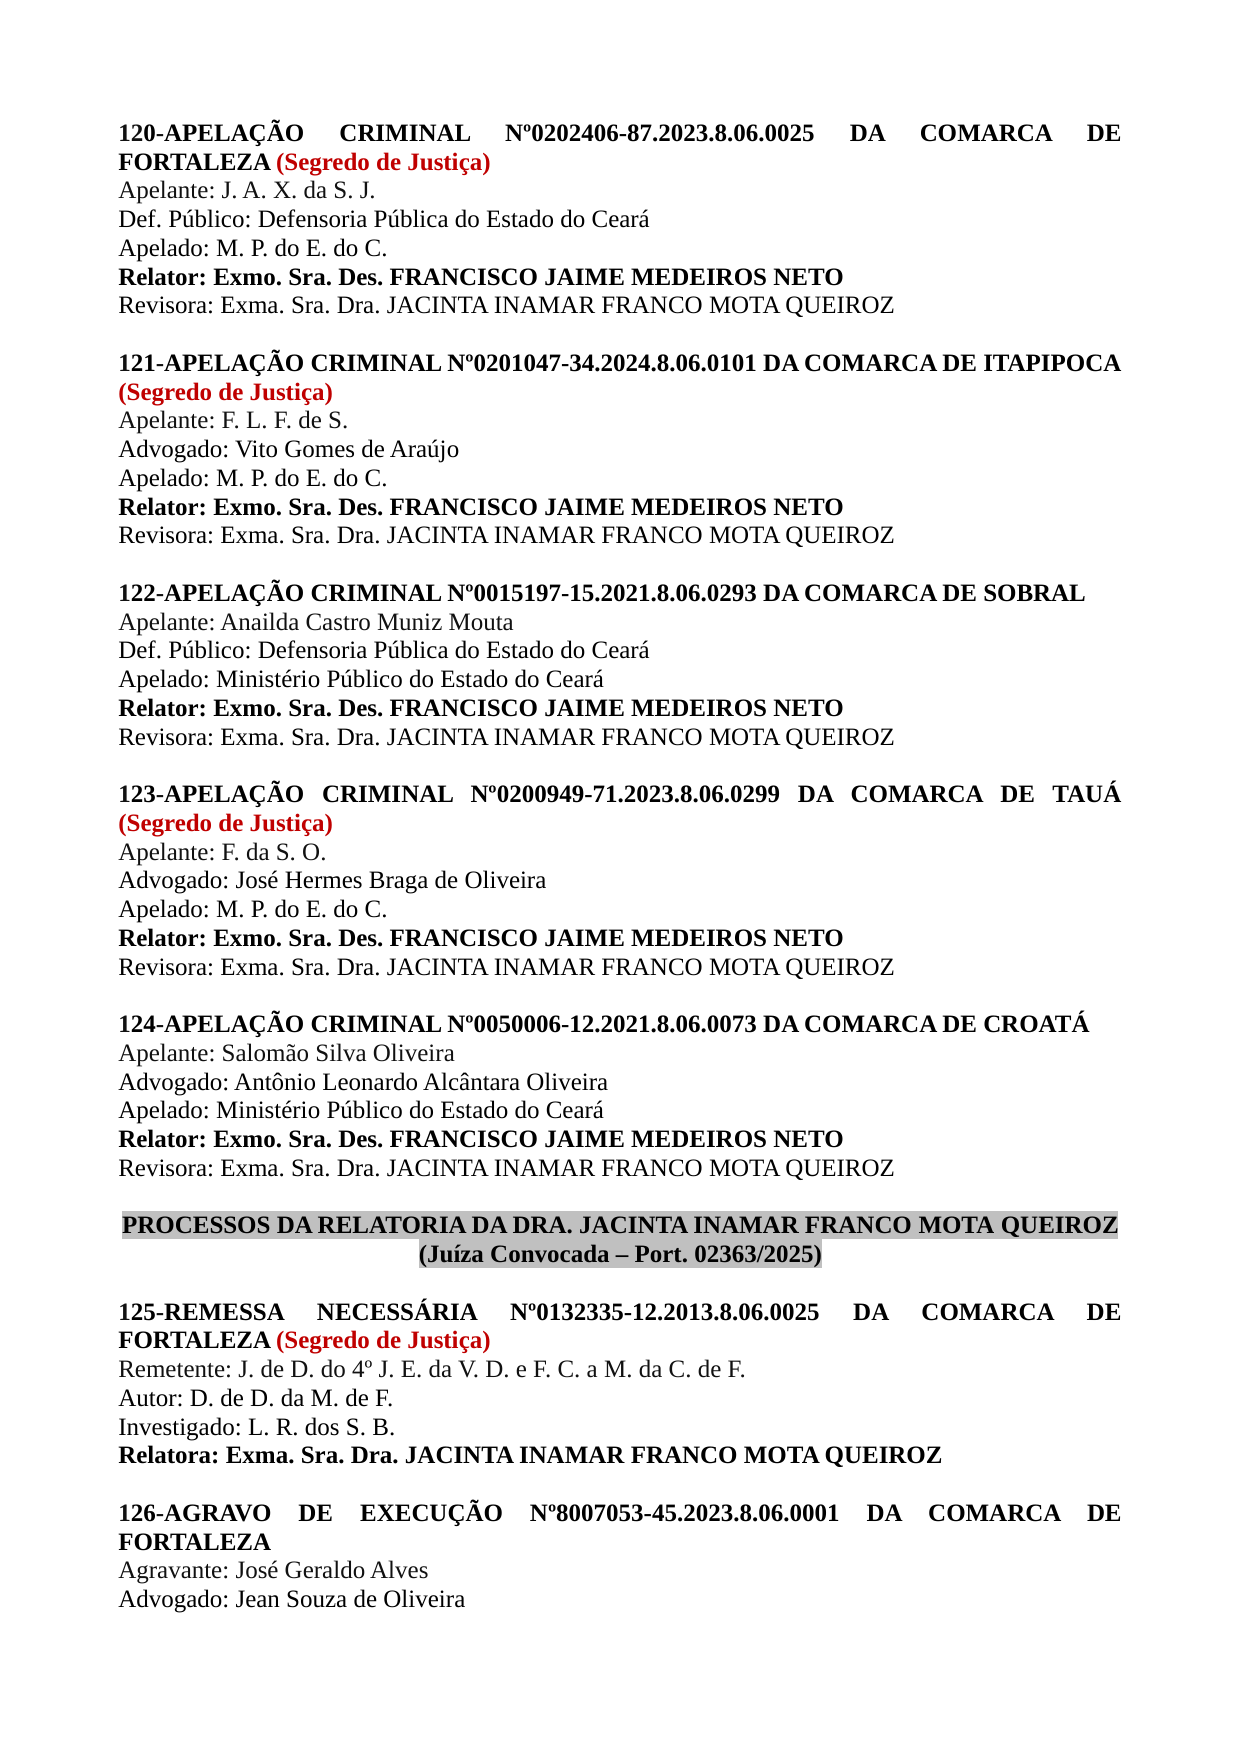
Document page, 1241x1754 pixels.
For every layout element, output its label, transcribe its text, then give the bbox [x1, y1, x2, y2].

text Relatora: Exma. Sra. Dra. JACINTA INAMAR FRANCO MOTA QUEIROZ [118, 1441, 1122, 1469]
text Apelado: M. P. do E. do C. [118, 463, 1122, 492]
text Autor: D. de D. da M. de F. [118, 1383, 1122, 1412]
text 121-APELAÇÃO CRIMINAL Nº0201047-34.2024.8.06.0101 DA COMARCA DE ITAPIPOCA (Segredo de Justiça) [118, 348, 1122, 406]
text Relator: Exmo. Sra. Des. FRANCISCO JAIME MEDEIROS NETO [118, 693, 1122, 722]
text 123-APELAÇÃO CRIMINAL Nº0200949-71.2023.8.06.0299 DA COMARCA DE TAUÁ (Segredo de Justiça) [118, 779, 1122, 837]
text Apelado: Ministério Público do Estado do Ceará [118, 1096, 1122, 1124]
text Agravante: José Geraldo Alves [118, 1556, 1122, 1584]
text 124-APELAÇÃO CRIMINAL Nº0050006-12.2021.8.06.0073 DA COMARCA DE CROATÁ [118, 1009, 1122, 1038]
text Advogado: Jean Souza de Oliveira [118, 1584, 1122, 1613]
text Apelante: J. A. X. da S. J. [118, 176, 1122, 204]
text Investigado: L. R. dos S. B. [118, 1412, 1122, 1441]
text Apelado: M. P. do E. do C. [118, 233, 1122, 262]
text Apelante: Salomão Silva Oliveira [118, 1038, 1122, 1067]
text 120-APELAÇÃO CRIMINAL Nº0202406-87.2023.8.06.0025 DA COMARCA DE FORTALEZA (Segredo de Justiça) [118, 118, 1122, 176]
text Revisora: Exma. Sra. Dra. JACINTA INAMAR FRANCO MOTA QUEIROZ [118, 1153, 1122, 1182]
text Relator: Exmo. Sra. Des. FRANCISCO JAIME MEDEIROS NETO [118, 492, 1122, 521]
text Def. Público: Defensoria Pública do Estado do Ceará [118, 204, 1122, 233]
text 122-APELAÇÃO CRIMINAL Nº0015197-15.2021.8.06.0293 DA COMARCA DE SOBRAL [118, 578, 1122, 607]
text Relator: Exmo. Sra. Des. FRANCISCO JAIME MEDEIROS NETO [118, 262, 1122, 291]
text Revisora: Exma. Sra. Dra. JACINTA INAMAR FRANCO MOTA QUEIROZ [118, 291, 1122, 319]
text Advogado: Antônio Leonardo Alcântara Oliveira [118, 1067, 1122, 1096]
text Apelante: F. da S. O. [118, 837, 1122, 866]
text Revisora: Exma. Sra. Dra. JACINTA INAMAR FRANCO MOTA QUEIROZ [118, 952, 1122, 981]
text Revisora: Exma. Sra. Dra. JACINTA INAMAR FRANCO MOTA QUEIROZ [118, 521, 1122, 549]
text Apelado: M. P. do E. do C. [118, 894, 1122, 923]
text Advogado: José Hermes Braga de Oliveira [118, 866, 1122, 894]
text 125-REMESSA NECESSÁRIA Nº0132335-12.2013.8.06.0025 DA COMARCA DE FORTALEZA (Segredo de Justiça) [118, 1297, 1122, 1354]
text Def. Público: Defensoria Pública do Estado do Ceará [118, 636, 1122, 664]
text PROCESSOS DA RELATORIA DA DRA. JACINTA INAMAR FRANCO MOTA QUEIROZ (Juíza Convocada – Port. 02363/2025) [118, 1211, 1122, 1268]
text Remetente: J. de D. do 4º J. E. da V. D. e F. C. a M. da C. de F. [118, 1354, 1122, 1383]
text Apelante: F. L. F. de S. [118, 406, 1122, 434]
text Relator: Exmo. Sra. Des. FRANCISCO JAIME MEDEIROS NETO [118, 923, 1122, 952]
text Revisora: Exma. Sra. Dra. JACINTA INAMAR FRANCO MOTA QUEIROZ [118, 722, 1122, 751]
text Relator: Exmo. Sra. Des. FRANCISCO JAIME MEDEIROS NETO [118, 1124, 1122, 1153]
text Advogado: Vito Gomes de Araújo [118, 434, 1122, 463]
text Apelante: Anailda Castro Muniz Mouta [118, 607, 1122, 636]
text 126-AGRAVO DE EXECUÇÃO Nº8007053-45.2023.8.06.0001 DA COMARCA DE FORTALEZA [118, 1498, 1122, 1556]
text Apelado: Ministério Público do Estado do Ceará [118, 664, 1122, 693]
